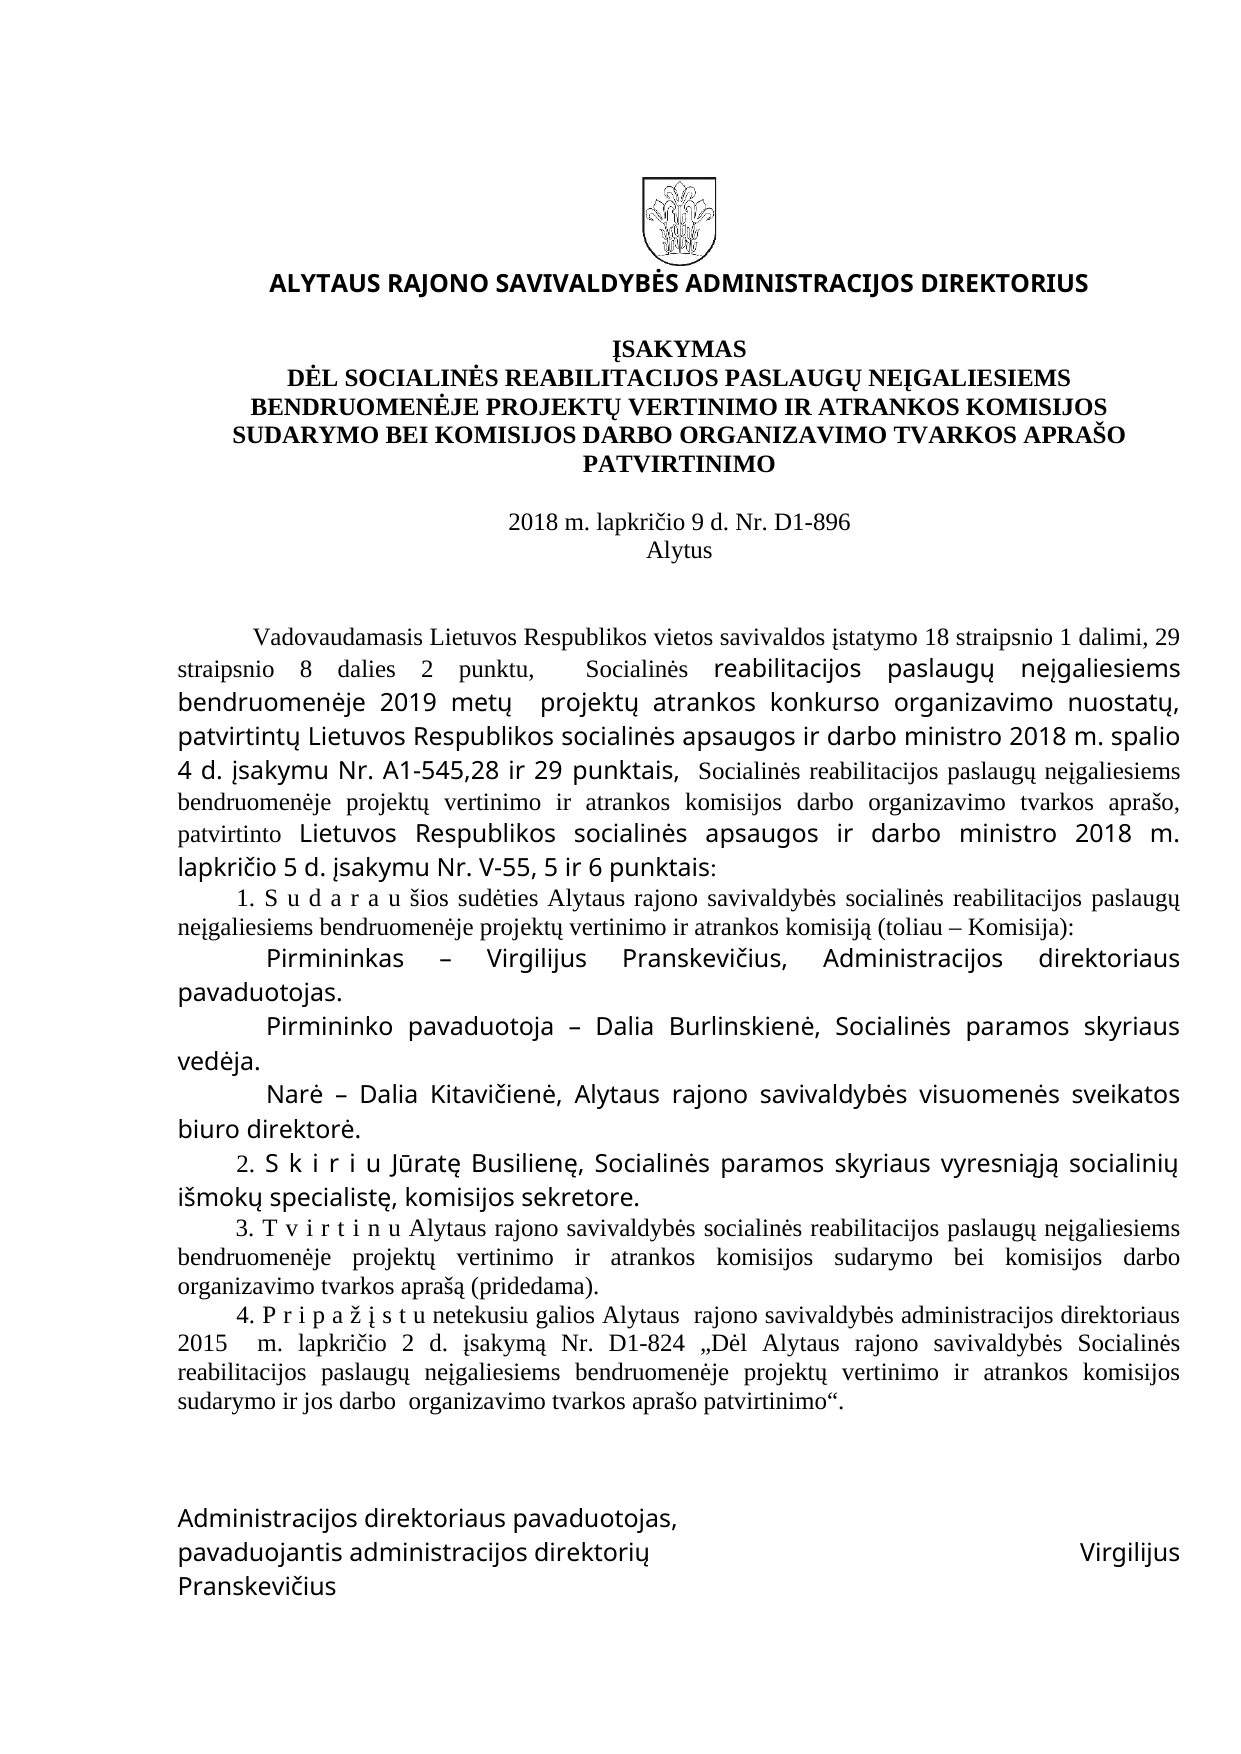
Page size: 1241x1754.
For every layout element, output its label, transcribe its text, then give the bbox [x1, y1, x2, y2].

text Pirmininkas – Virgilijus Pranskevičius, Administracijos direktoriaus pavaduotojas. [177, 941, 1181, 1009]
text Alytus [177, 535, 1181, 564]
text 2. S k i r i u Jūratę Busilienę, Socialinės paramos skyriaus vyresniąją socialinių išmokų specialistę, komisijos sekretore. [177, 1145, 1181, 1213]
text Narė – Dalia Kitavičienė, Alytaus rajono savivaldybės visuomenės sveikatos biuro direktorė. [177, 1077, 1181, 1145]
text ĮSAKYMAS [177, 334, 1181, 363]
text pavaduojantis administracijos direktorių Virgilijus Pranskevičius [177, 1535, 1181, 1603]
text 1. S u d a r a u šios sudėties Alytaus rajono savivaldybės socialinės reabilitacijos paslaugų neįgaliesiems bendruomenėje projektų vertinimo ir atrankos komisiją (toliau – Komisija): [177, 883, 1181, 941]
text Pirmininko pavaduotoja – Dalia Burlinskienė, Socialinės paramos skyriaus vedėja. [177, 1009, 1181, 1077]
text ALYTAUS RAJONO SAVIVALDYBĖS ADMINISTRACIJOS DIREKTORIUS [177, 266, 1181, 300]
text Vadovaudamasis Lietuvos Respublikos vietos savivaldos įstatymo 18 straipsnio 1 dalimi, 29 straipsnio 8 dalies 2 punktu, Socialinės reabilitacijos paslaugų neįgaliesiems bendruomenėje 2019 metų projektų atrankos konkurso organizavimo nuostatų, patvirtintų Lietuvos Respublikos socialinės apsaugos ir darbo ministro 2018 m. spalio 4 d. įsakymu Nr. A1-545,28 ir 29 punktais, Socialinės reabilitacijos paslaugų neįgaliesiems bendruomenėje projektų vertinimo ir atrankos komisijos darbo organizavimo tvarkos aprašo, patvirtinto Lietuvos Respublikos socialinės apsaugos ir darbo ministro 2018 m. lapkričio 5 d. įsakymu Nr. V-55, 5 ir 6 punktais: [177, 622, 1181, 883]
text 4. P r i p a ž į s t u netekusiu galios Alytaus rajono savivaldybės administracijos direktoriaus 2015 m. lapkričio 2 d. įsakymą Nr. D1-824 „Dėl Alytaus rajono savivaldybės Socialinės reabilitacijos paslaugų neįgaliesiems bendruomenėje projektų vertinimo ir atrankos komisijos sudarymo ir jos darbo organizavimo tvarkos aprašo patvirtinimo“. [177, 1300, 1181, 1415]
text 3. T v i r t i n u Alytaus rajono savivaldybės socialinės reabilitacijos paslaugų neįgaliesiems bendruomenėje projektų vertinimo ir atrankos komisijos sudarymo bei komisijos darbo organizavimo tvarkos aprašą (pridedama). [177, 1213, 1181, 1300]
text 2018 m. lapkričio 9 d. Nr. D1-896 [177, 507, 1181, 535]
text DĖL SOCIALINĖS REABILITACIJOS PASLAUGŲ NEĮGALIESIEMS BENDRUOMENĖJE PROJEKTŲ VERTINIMO IR ATRANKOS KOMISIJOS SUDARYMO BEI KOMISIJOS DARBO ORGANIZAVIMO TVARKOS APRAŠO PATVIRTINIMO [177, 363, 1181, 478]
text Administracijos direktoriaus pavaduotojas, [177, 1501, 1181, 1535]
